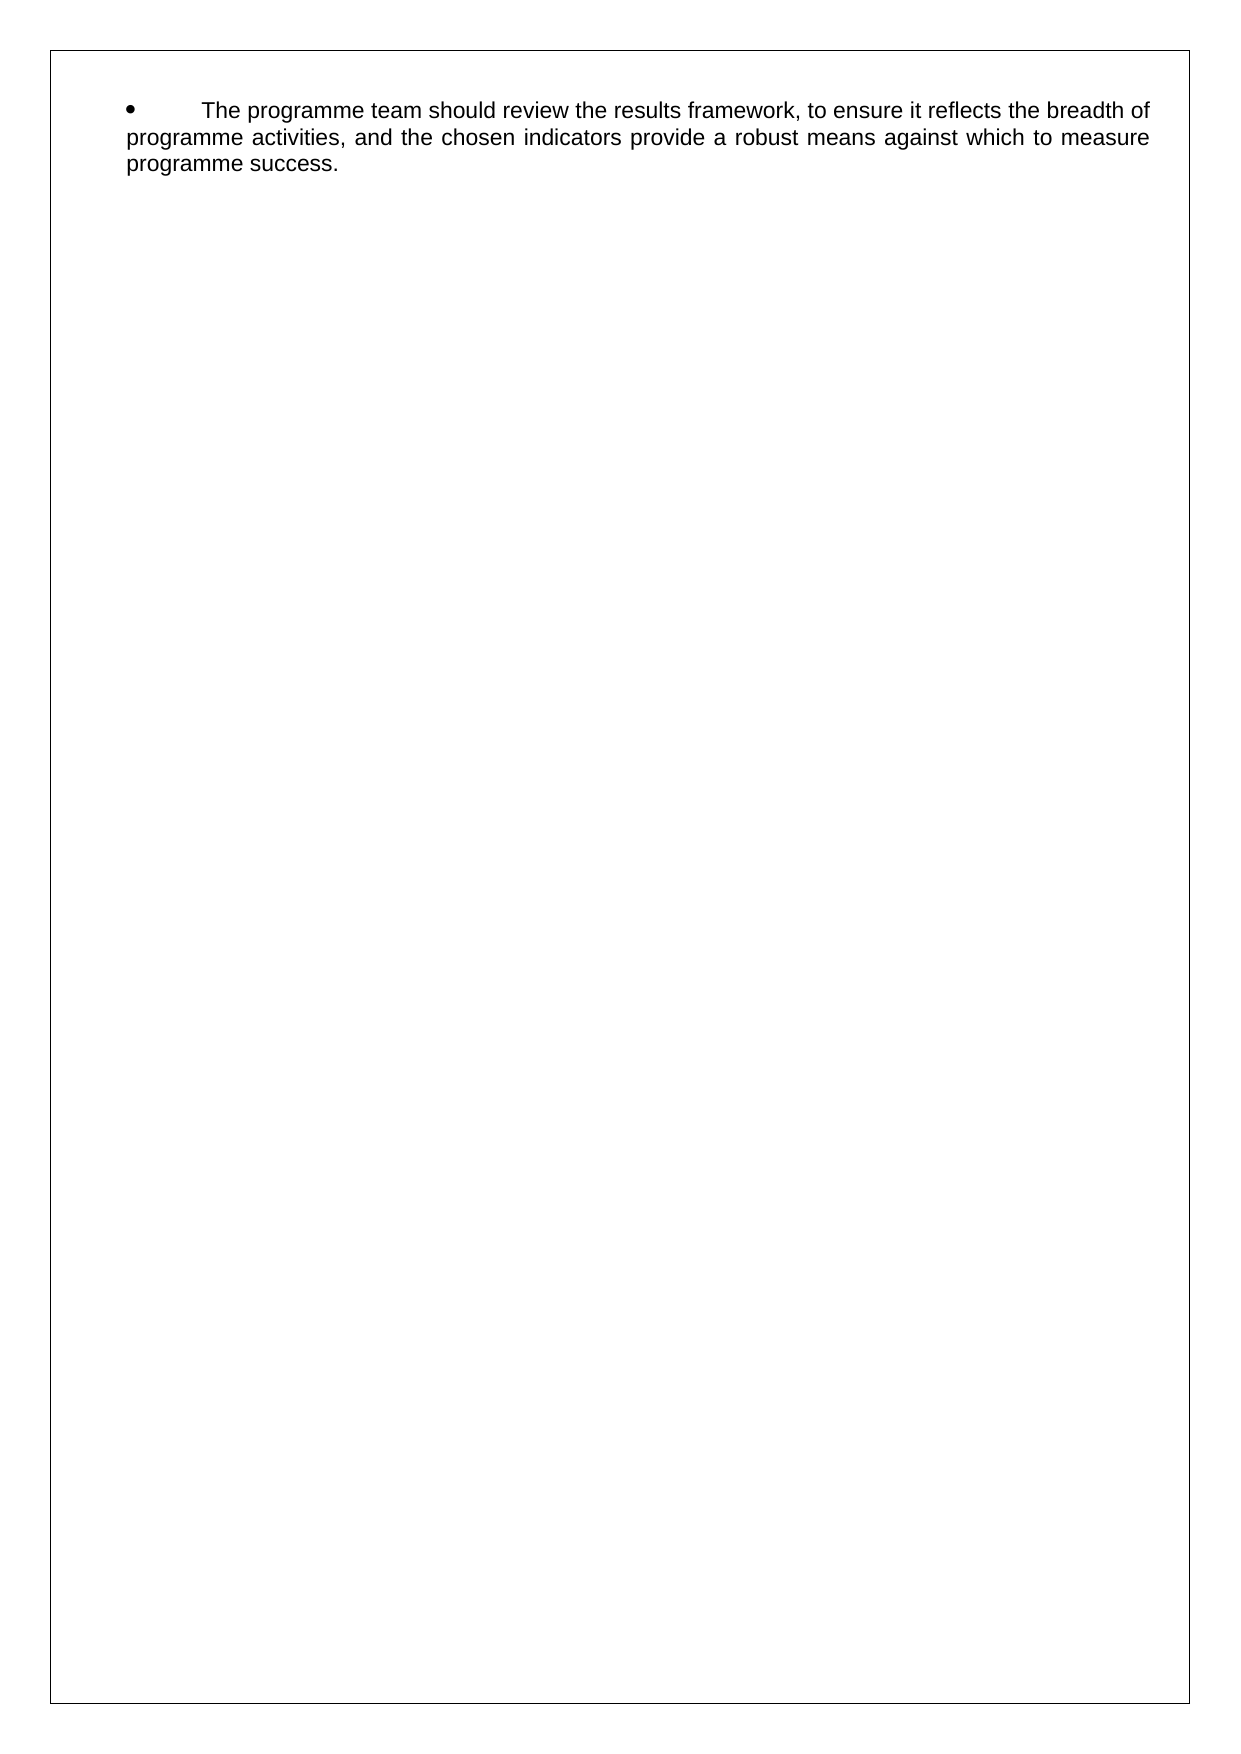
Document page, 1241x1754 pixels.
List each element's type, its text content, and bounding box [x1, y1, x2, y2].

list The programme team should review the results framework, to ensure it reflects the breadth of programme activities, and the chosen indicators provide a robust means against which to measure programme success. [126, 97, 1152, 176]
